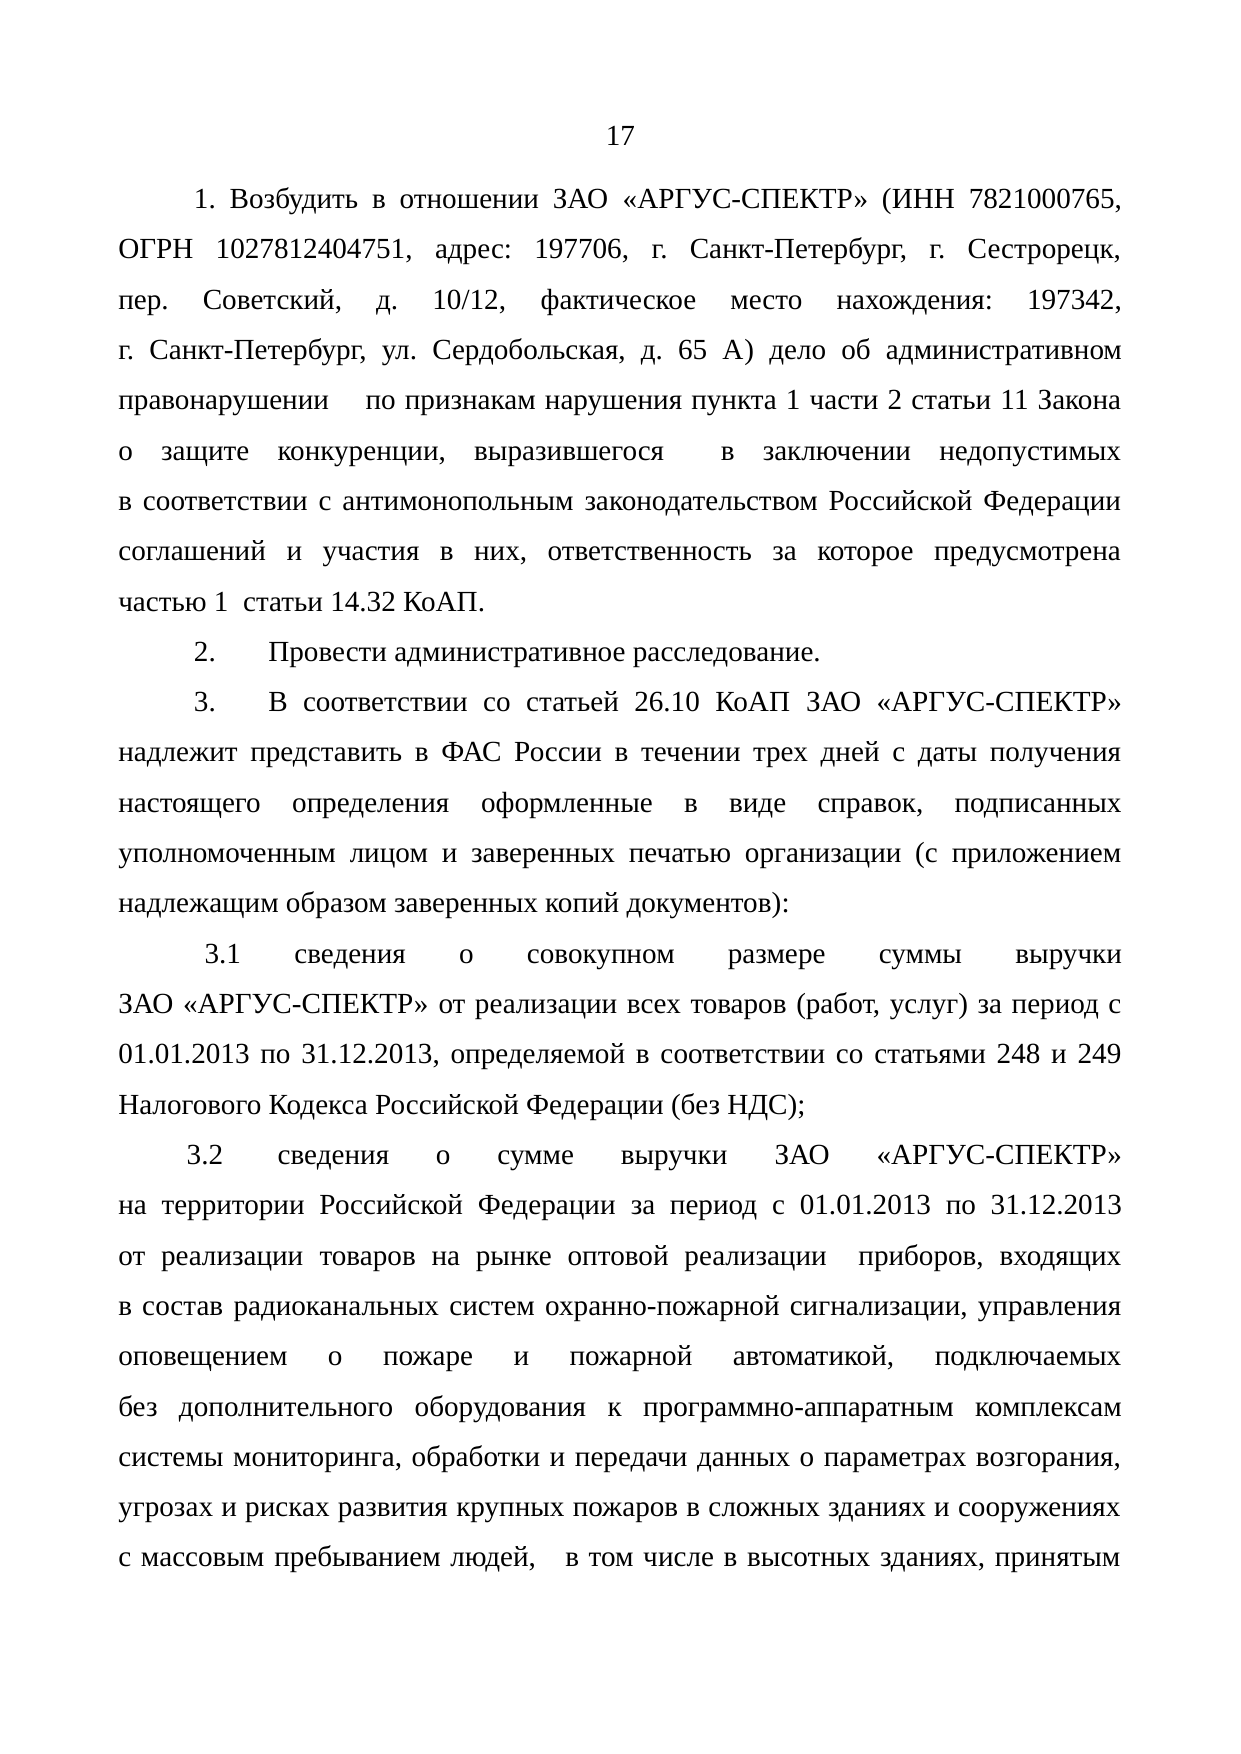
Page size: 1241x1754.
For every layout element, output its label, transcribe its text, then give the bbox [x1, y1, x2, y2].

text 3.1 сведения о совокупном размере суммы выручки ЗАО «АРГУС-СПЕКТР» от реализации всех товаров (работ, услуг) за период с 01.01.2013 по 31.12.2013, определяемой в соответствии со статьями 248 и 249 Налогового Кодекса Российской Федерации (без НДС); [118, 936, 1122, 1120]
list сведения о сумме выручки ЗАО «АРГУС-СПЕКТР» на территории Российской Федерации за период с 01.01.2013 по 31.12.2013 от реализации товаров на рынке оптовой реализации приборов, входящих в состав радиоканальных систем охранно-пожарной сигнализации, управления оповещением о пожаре и пожарной автоматикой, подключаемых без дополнительного оборудования к программно-аппаратным комплексам системы мониторинга, обработки и передачи данных о параметрах возгорания, угрозах и рисках развития крупных пожаров в сложных зданиях и сооружениях с массовым пребыванием людей, в том числе в высотных зданиях, принятым [118, 1137, 1122, 1573]
list В соответствии со статьей 26.10 КоАП ЗАО «АРГУС-СПЕКТР» надлежит представить в ФАС России в течении трех дней с даты получения настоящего определения оформленные в виде справок, подписанных уполномоченным лицом и заверенных печатью организации (с приложением надлежащим образом заверенных копий документов): [118, 684, 1122, 919]
text 1. Возбудить в отношении ЗАО «АРГУС-СПЕКТР» (ИНН 7821000765, ОГРН 1027812404751, адрес: 197706, г. Санкт-Петербург, г. Сестрорецк, пер. Советский, д. 10/12, фактическое место нахождения: 197342, г. Санкт-Петербург, ул. Сердобольская, д. 65 А) дело об административном правонарушении по признакам нарушения пункта 1 части 2 статьи 11 Закона о защите конкуренции, выразившегося в заключении недопустимых в соответствии с антимонопольным законодательством Российской Федерации соглашений и участия в них, ответственность за которое предусмотрена частью 1 статьи 14.32 КоАП. [118, 181, 1122, 617]
list Провести административное расследование. [118, 634, 1122, 667]
